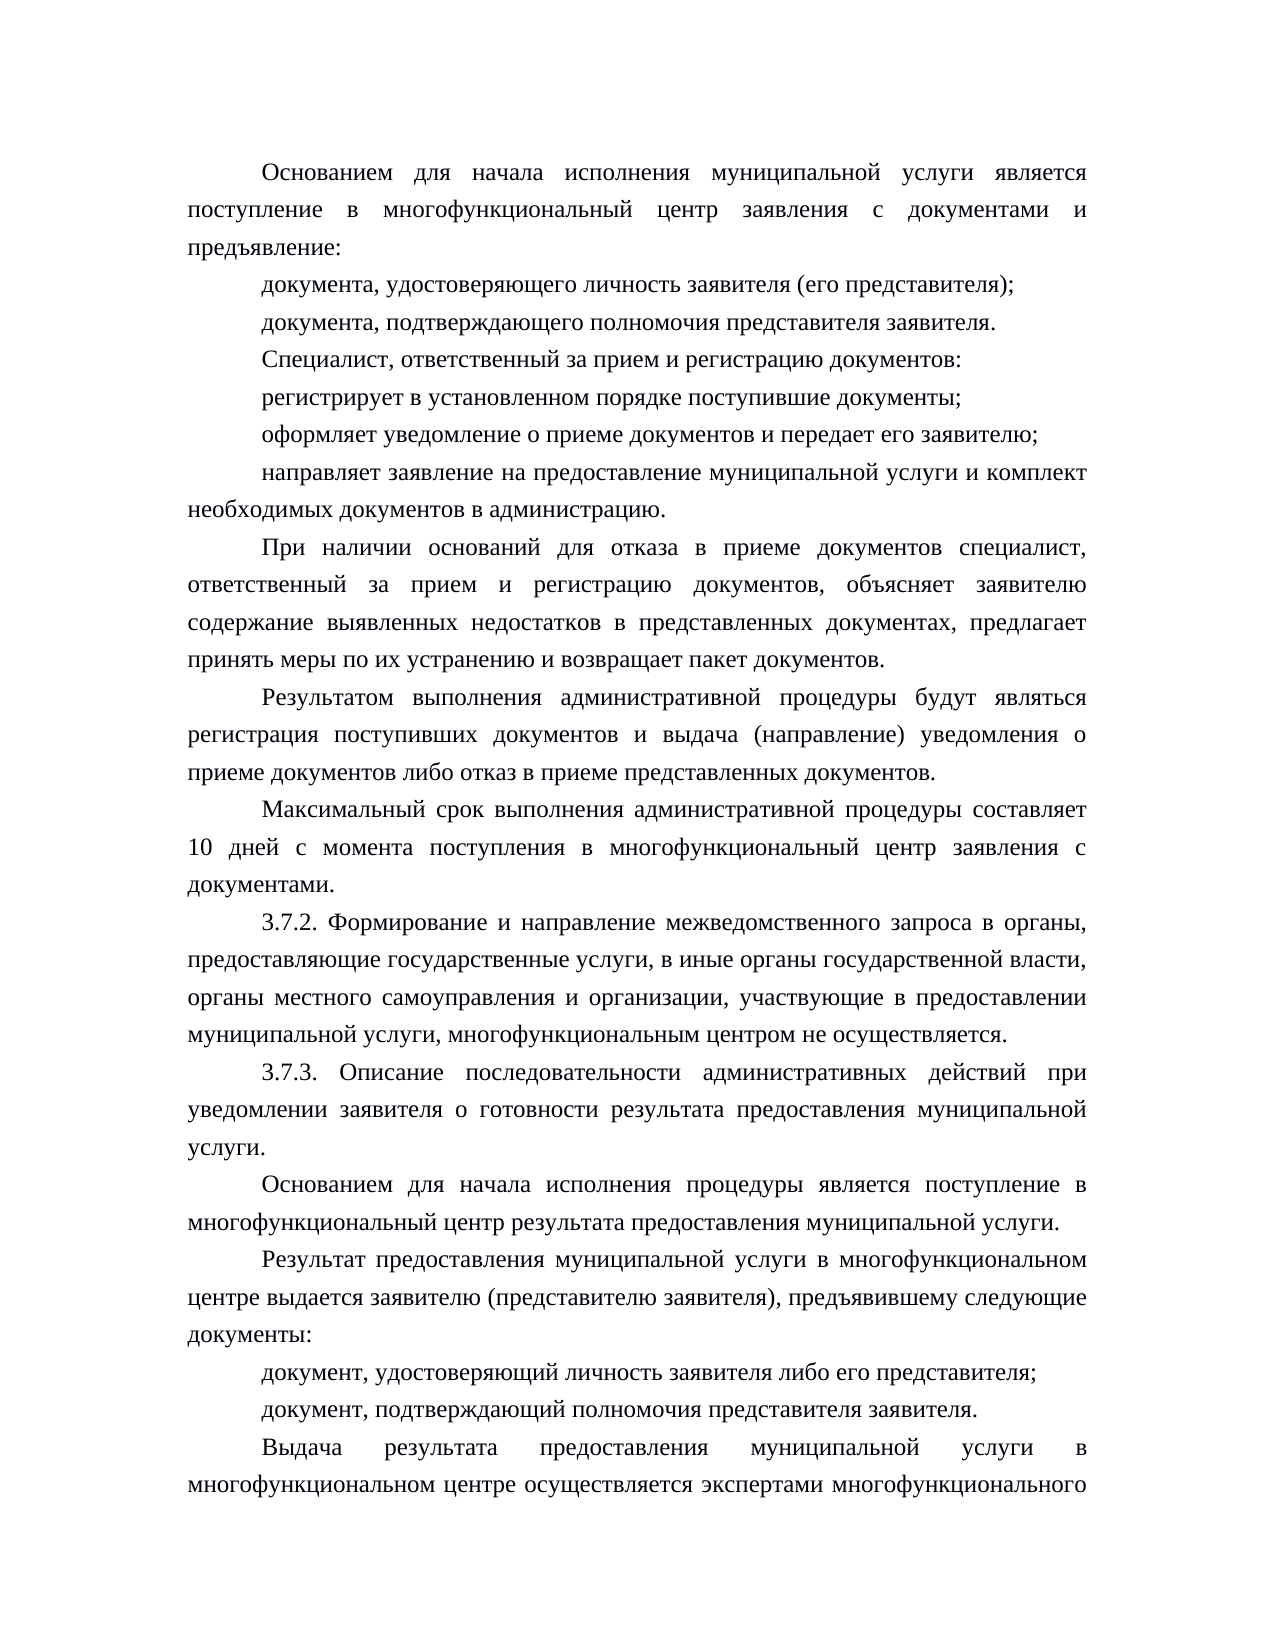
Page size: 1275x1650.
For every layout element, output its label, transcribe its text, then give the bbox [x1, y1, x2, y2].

text Максимальный срок выполнения административной процедуры составляет 10 дней с момента поступления в многофункциональный центр заявления с документами. [187, 787, 1087, 900]
text Основанием для начала исполнения процедуры является поступление в многофункциональный центр результата предоставления муниципальной услуги. [187, 1162, 1087, 1237]
text документ, подтверждающий полномочия представителя заявителя. [187, 1387, 1087, 1425]
text документ, удостоверяющий личность заявителя либо его представителя; [187, 1350, 1087, 1387]
text оформляет уведомление о приеме документов и передает его заявителю; [187, 412, 1087, 450]
text 3.7.2. Формирование и направление межведомственного запроса в органы, предоставляющие государственные услуги, в иные органы государственной власти, органы местного самоуправления и организации, участвующие в предоставлении муниципальной услуги, многофункциональным центром не осуществляется. [187, 900, 1087, 1050]
text документа, удостоверяющего личность заявителя (его представителя); [187, 262, 1087, 300]
text Выдача результата предоставления муниципальной услуги в многофункциональном центре осуществляется экспертами многофункционального [187, 1425, 1087, 1500]
text документа, подтверждающего полномочия представителя заявителя. [187, 300, 1087, 337]
text Специалист, ответственный за прием и регистрацию документов: [187, 337, 1087, 375]
text При наличии оснований для отказа в приеме документов специалист, ответственный за прием и регистрацию документов, объясняет заявителю содержание выявленных недостатков в представленных документах, предлагает принять меры по их устранению и возвращает пакет документов. [187, 525, 1087, 675]
text Основанием для начала исполнения муниципальной услуги является поступление в многофункциональный центр заявления с документами и предъявление: [187, 150, 1087, 262]
text Результат предоставления муниципальной услуги в многофункциональном центре выдается заявителю (представителю заявителя), предъявившему следующие документы: [187, 1237, 1087, 1350]
text Результатом выполнения административной процедуры будут являться регистрация поступивших документов и выдача (направление) уведомления о приеме документов либо отказ в приеме представленных документов. [187, 675, 1087, 787]
text направляет заявление на предоставление муниципальной услуги и комплект необходимых документов в администрацию. [187, 450, 1087, 525]
text регистрирует в установленном порядке поступившие документы; [187, 375, 1087, 412]
text 3.7.3. Описание последовательности административных действий при уведомлении заявителя о готовности результата предоставления муниципальной услуги. [187, 1050, 1087, 1162]
